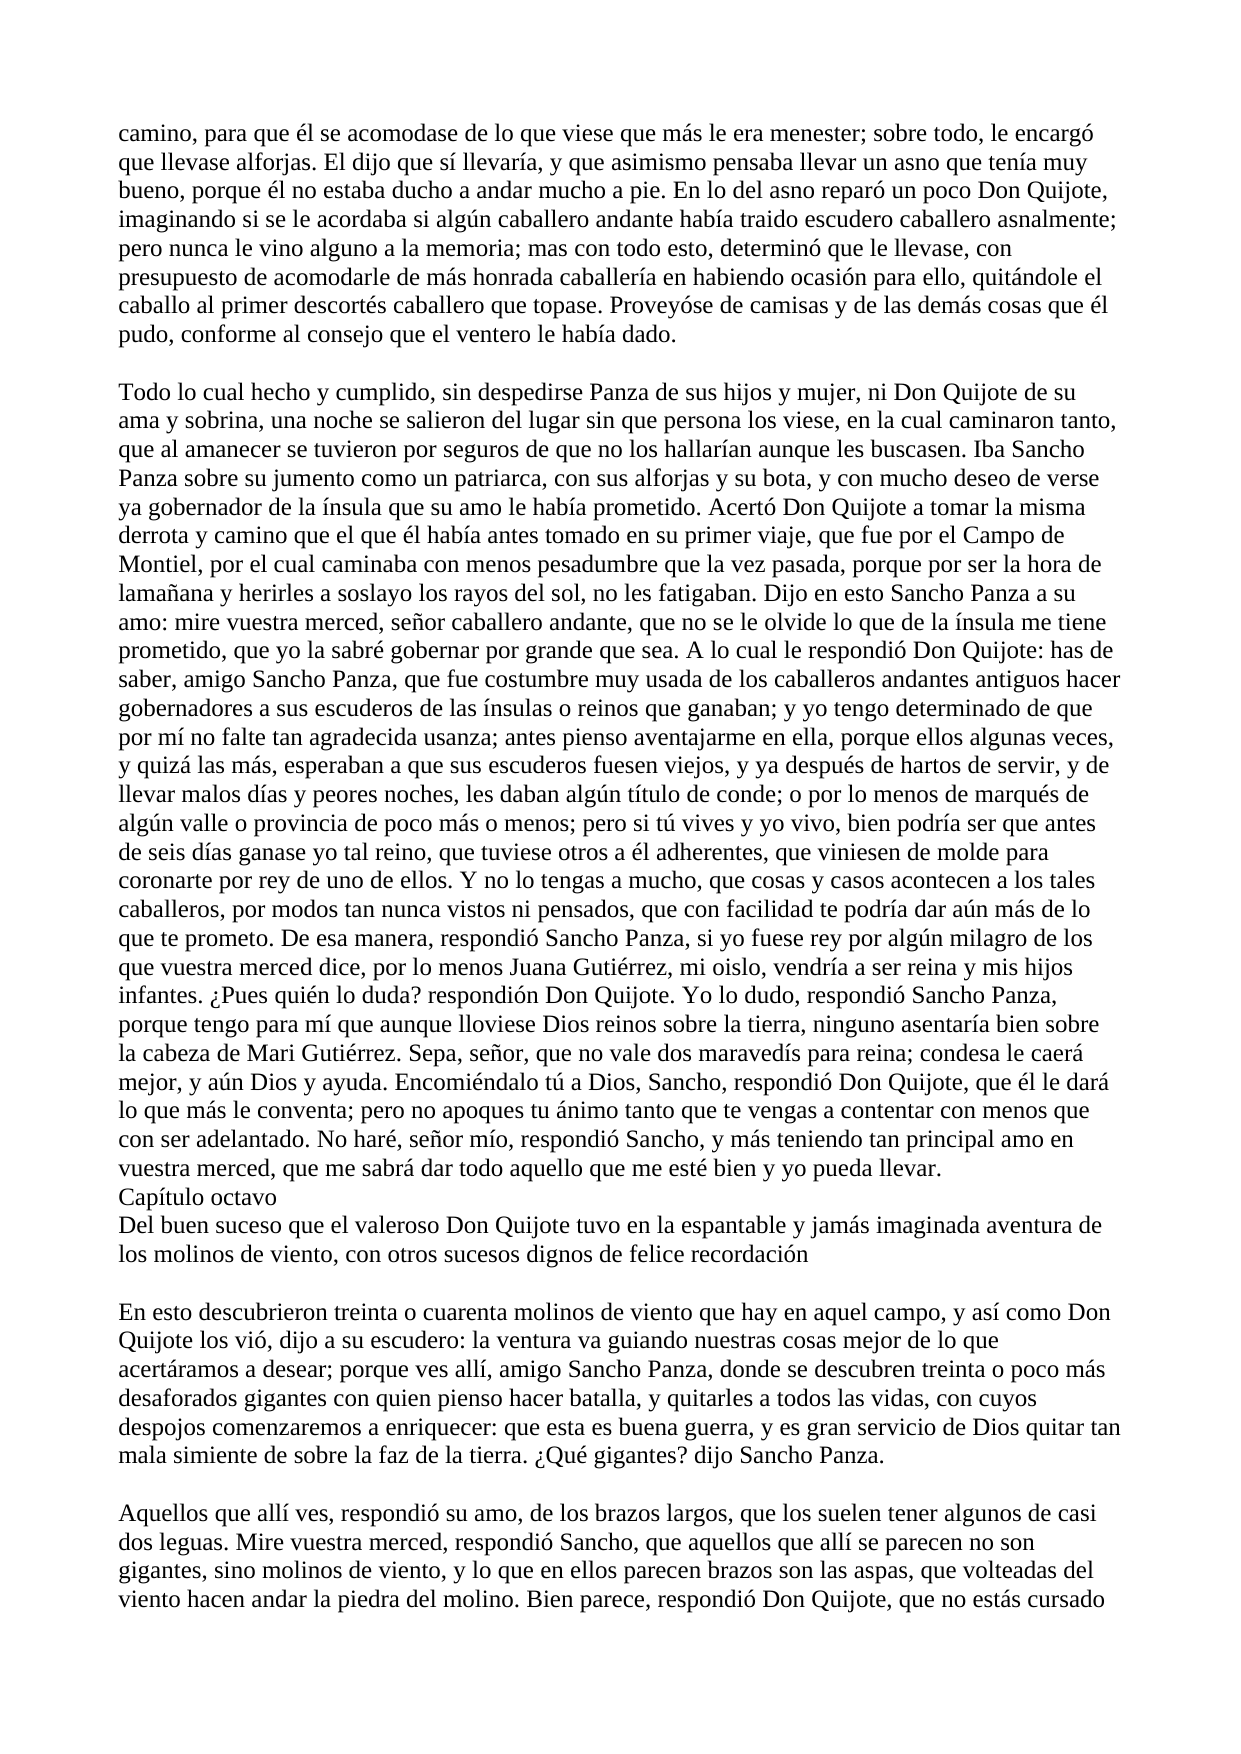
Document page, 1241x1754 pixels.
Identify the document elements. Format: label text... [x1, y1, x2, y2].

text Del buen suceso que el valeroso Don Quijote tuvo en la espantable y jamás imaginada aventura de los molinos de viento, con otros sucesos dignos de felice recordación [118, 1211, 1122, 1268]
text En esto descubrieron treinta o cuarenta molinos de viento que hay en aquel campo, y así como Don Quijote los vió, dijo a su escudero: la ventura va guiando nuestras cosas mejor de lo que acertáramos a desear; porque ves allí, amigo Sancho Panza, donde se descubren treinta o poco más desaforados gigantes con quien pienso hacer batalla, y quitarles a todos las vidas, con cuyos despojos comenzaremos a enriquecer: que esta es buena guerra, y es gran servicio de Dios quitar tan mala simiente de sobre la faz de la tierra. ¿Qué gigantes? dijo Sancho Panza. [118, 1297, 1122, 1469]
text Capítulo octavo [118, 1182, 1122, 1211]
text Todo lo cual hecho y cumplido, sin despedirse Panza de sus hijos y mujer, ni Don Quijote de su ama y sobrina, una noche se salieron del lugar sin que persona los viese, en la cual caminaron tanto, que al amanecer se tuvieron por seguros de que no los hallarían aunque les buscasen. Iba Sancho Panza sobre su jumento como un patriarca, con sus alforjas y su bota, y con mucho deseo de verse ya gobernador de la ínsula que su amo le había prometido. Acertó Don Quijote a tomar la misma derrota y camino que el que él había antes tomado en su primer viaje, que fue por el Campo de Montiel, por el cual caminaba con menos pesadumbre que la vez pasada, porque por ser la hora de lamañana y herirles a soslayo los rayos del sol, no les fatigaban. Dijo en esto Sancho Panza a su amo: mire vuestra merced, señor caballero andante, que no se le olvide lo que de la ínsula me tiene prometido, que yo la sabré gobernar por grande que sea. A lo cual le respondió Don Quijote: has de saber, amigo Sancho Panza, que fue costumbre muy usada de los caballeros andantes antiguos hacer gobernadores a sus escuderos de las ínsulas o reinos que ganaban; y yo tengo determinado de que por mí no falte tan agradecida usanza; antes pienso aventajarme en ella, porque ellos algunas veces, y quizá las más, esperaban a que sus escuderos fuesen viejos, y ya después de hartos de servir, y de llevar malos días y peores noches, les daban algún título de conde; o por lo menos de marqués de algún valle o provincia de poco más o menos; pero si tú vives y yo vivo, bien podría ser que antes de seis días ganase yo tal reino, que tuviese otros a él adherentes, que viniesen de molde para coronarte por rey de uno de ellos. Y no lo tengas a mucho, que cosas y casos acontecen a los tales caballeros, por modos tan nunca vistos ni pensados, que con facilidad te podría dar aún más de lo que te prometo. De esa manera, respondió Sancho Panza, si yo fuese rey por algún milagro de los que vuestra merced dice, por lo menos Juana Gutiérrez, mi oislo, vendría a ser reina y mis hijos infantes. ¿Pues quién lo duda? respondión Don Quijote. Yo lo dudo, respondió Sancho Panza, porque tengo para mí que aunque lloviese Dios reinos sobre la tierra, ninguno asentaría bien sobre la cabeza de Mari Gutiérrez. Sepa, señor, que no vale dos maravedís para reina; condesa le caerá mejor, y aún Dios y ayuda. Encomiéndalo tú a Dios, Sancho, respondió Don Quijote, que él le dará lo que más le conventa; pero no apoques tu ánimo tanto que te vengas a contentar con menos que con ser adelantado. No haré, señor mío, respondió Sancho, y más teniendo tan principal amo en vuestra merced, que me sabrá dar todo aquello que me esté bien y yo pueda llevar. [118, 377, 1122, 1182]
text camino, para que él se acomodase de lo que viese que más le era menester; sobre todo, le encargó que llevase alforjas. El dijo que sí llevaría, y que asimismo pensaba llevar un asno que tenía muy bueno, porque él no estaba ducho a andar mucho a pie. En lo del asno reparó un poco Don Quijote, imaginando si se le acordaba si algún caballero andante había traido escudero caballero asnalmente; pero nunca le vino alguno a la memoria; mas con todo esto, determinó que le llevase, con presupuesto de acomodarle de más honrada caballería en habiendo ocasión para ello, quitándole el caballo al primer descortés caballero que topase. Proveyóse de camisas y de las demás cosas que él pudo, conforme al consejo que el ventero le había dado. [118, 118, 1122, 348]
text Aquellos que allí ves, respondió su amo, de los brazos largos, que los suelen tener algunos de casi dos leguas. Mire vuestra merced, respondió Sancho, que aquellos que allí se parecen no son gigantes, sino molinos de viento, y lo que en ellos parecen brazos son las aspas, que volteadas del viento hacen andar la piedra del molino. Bien parece, respondió Don Quijote, que no estás cursado [118, 1498, 1122, 1613]
